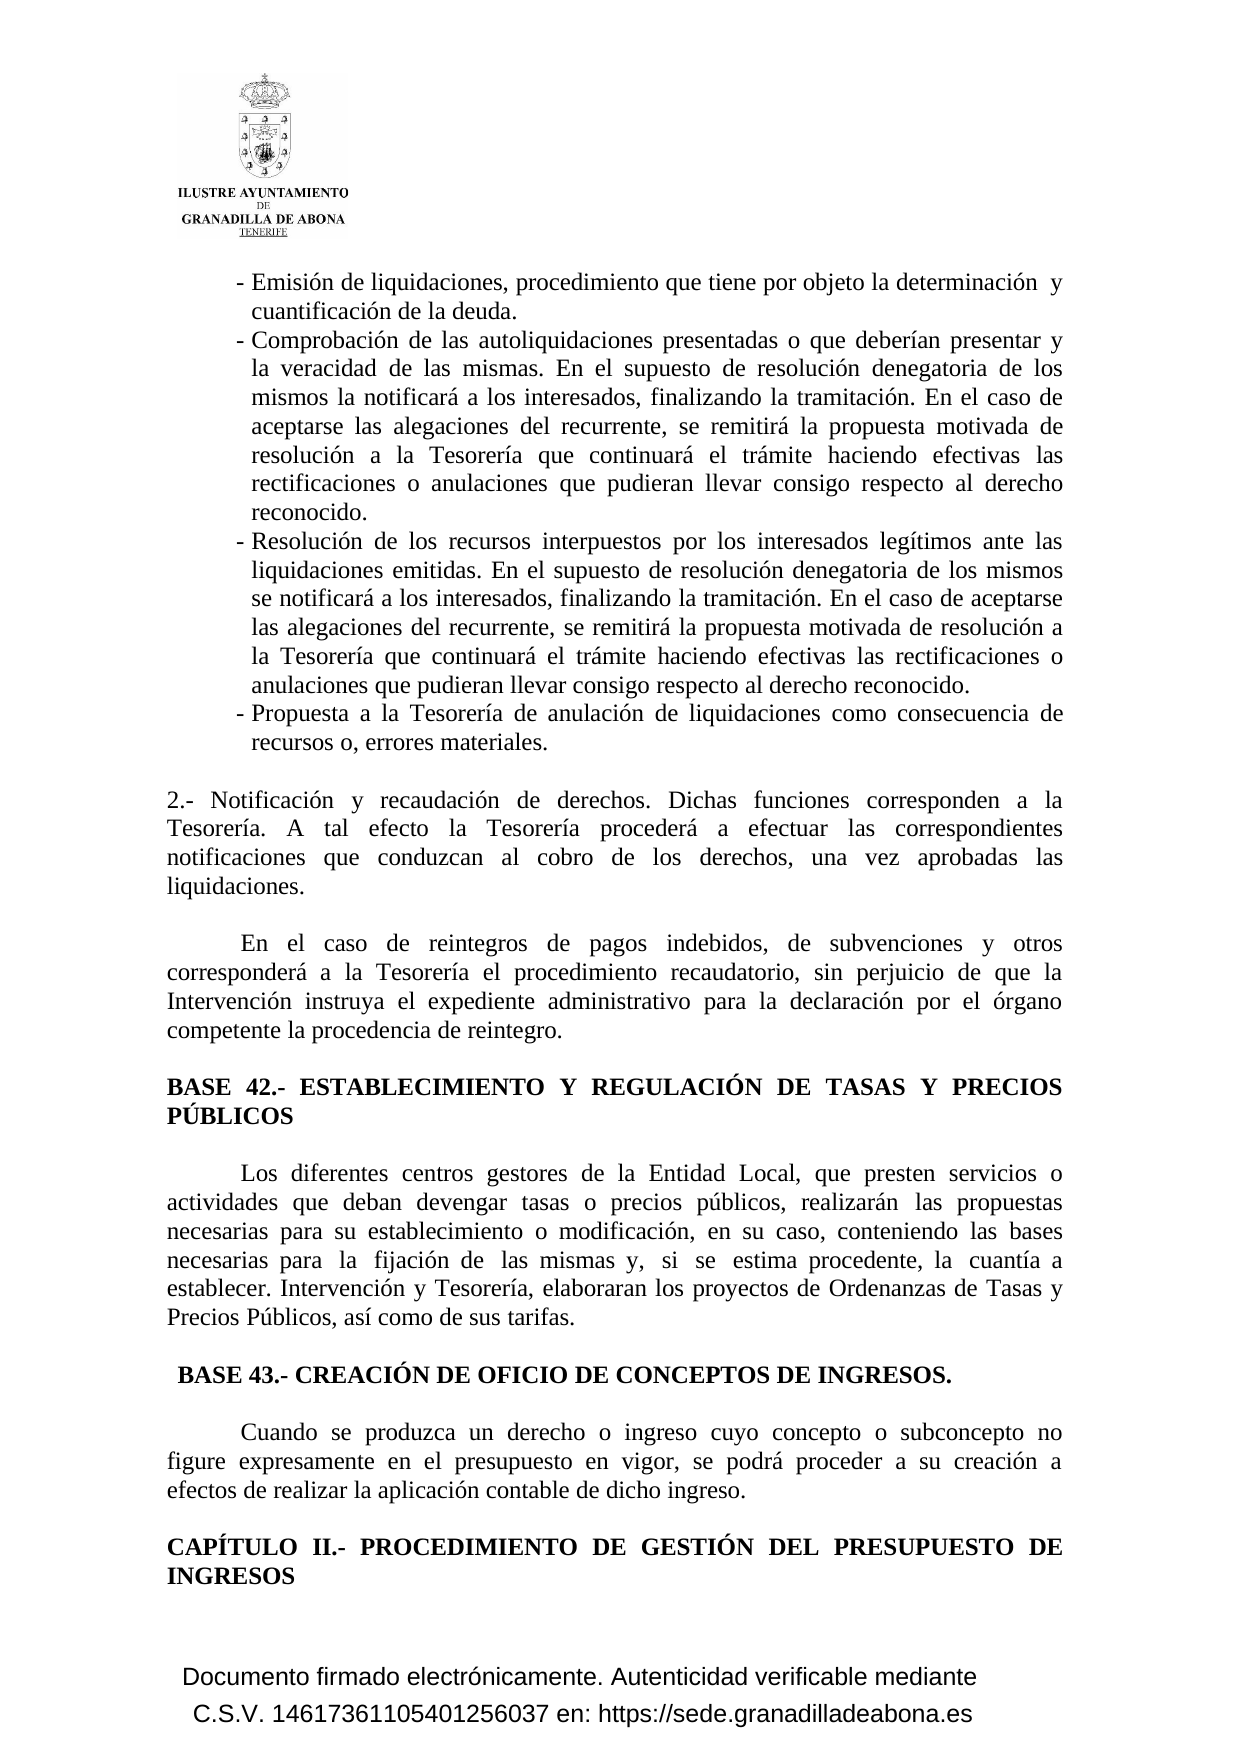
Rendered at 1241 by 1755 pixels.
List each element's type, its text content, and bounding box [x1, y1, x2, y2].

subtitle BASE 43.- CREACIÓN DE OFICIO DE CONCEPTOS DE INGRESOS. [177, 1360, 1074, 1388]
text Los diferentes centros gestores de la Entidad Local, que presten servicios o actividades que deban devengar tasas o precios públicos, realizarán las propuestas necesarias para su establecimiento o modificación, en su caso, conteniendo las bases necesarias para la fijación de las mismas y, si se estima procedente, la cuantía a establecer. Intervención y Tesorería, elaboraran los proyectos de Ordenanzas de Tasas y Precios Públicos, así como de sus tarifas. [167, 1158, 1063, 1331]
list Resolución de los recursos interpuestos por los interesados legítimos ante las liquidaciones emitidas. En el supuesto de resolución denegatoria de los mismos se notificará a los interesados, finalizando la tramitación. En el caso de aceptarse las alegaciones del recurrente, se remitirá la propuesta motivada de resolución a la Tesorería que continuará el trámite haciendo efectivas las rectificaciones o anulaciones que pudieran llevar consigo respecto al derecho reconocido. [236, 526, 1063, 698]
subtitle BASE 42.- ESTABLECIMIENTO Y REGULACIÓN DE TASAS Y PRECIOS PÚBLICOS [167, 1072, 1062, 1130]
text 2.- Notificación y recaudación de derechos. Dichas funciones corresponden a la Tesorería. A tal efecto la Tesorería procederá a efectuar las correspondientes notificaciones que conduzcan al cobro de los derechos, una vez aprobadas las liquidaciones. [167, 785, 1063, 900]
subtitle CAPÍTULO II.- PROCEDIMIENTO DE GESTIÓN DEL PRESUPUESTO DE INGRESOS [167, 1532, 1063, 1590]
list Comprobación de las autoliquidaciones presentadas o que deberían presentar y la veracidad de las mismas. En el supuesto de resolución denegatoria de los mismos la notificará a los interesados, finalizando la tramitación. En el caso de aceptarse las alegaciones del recurrente, se remitirá la propuesta motivada de resolución a la Tesorería que continuará el trámite haciendo efectivas las rectificaciones o anulaciones que pudieran llevar consigo respecto al derecho reconocido. [236, 325, 1063, 526]
list Propuesta a la Tesorería de anulación de liquidaciones como consecuencia de recursos o, errores materiales. [236, 698, 1064, 756]
list Emisión de liquidaciones, procedimiento que tiene por objeto la determinación y cuantificación de la deuda. [236, 267, 1063, 325]
text En el caso de reintegros de pagos indebidos, de subvenciones y otros corresponderá a la Tesorería el procedimiento recaudatorio, sin perjuicio de que la Intervención instruya el expediente administrativo para la declaración por el órgano competente la procedencia de reintegro. [167, 928, 1063, 1043]
text Cuando se produzca un derecho o ingreso cuyo concepto o subconcepto no figure expresamente en el presupuesto en vigor, se podrá proceder a su creación a efectos de realizar la aplicación contable de dicho ingreso. [167, 1417, 1063, 1503]
